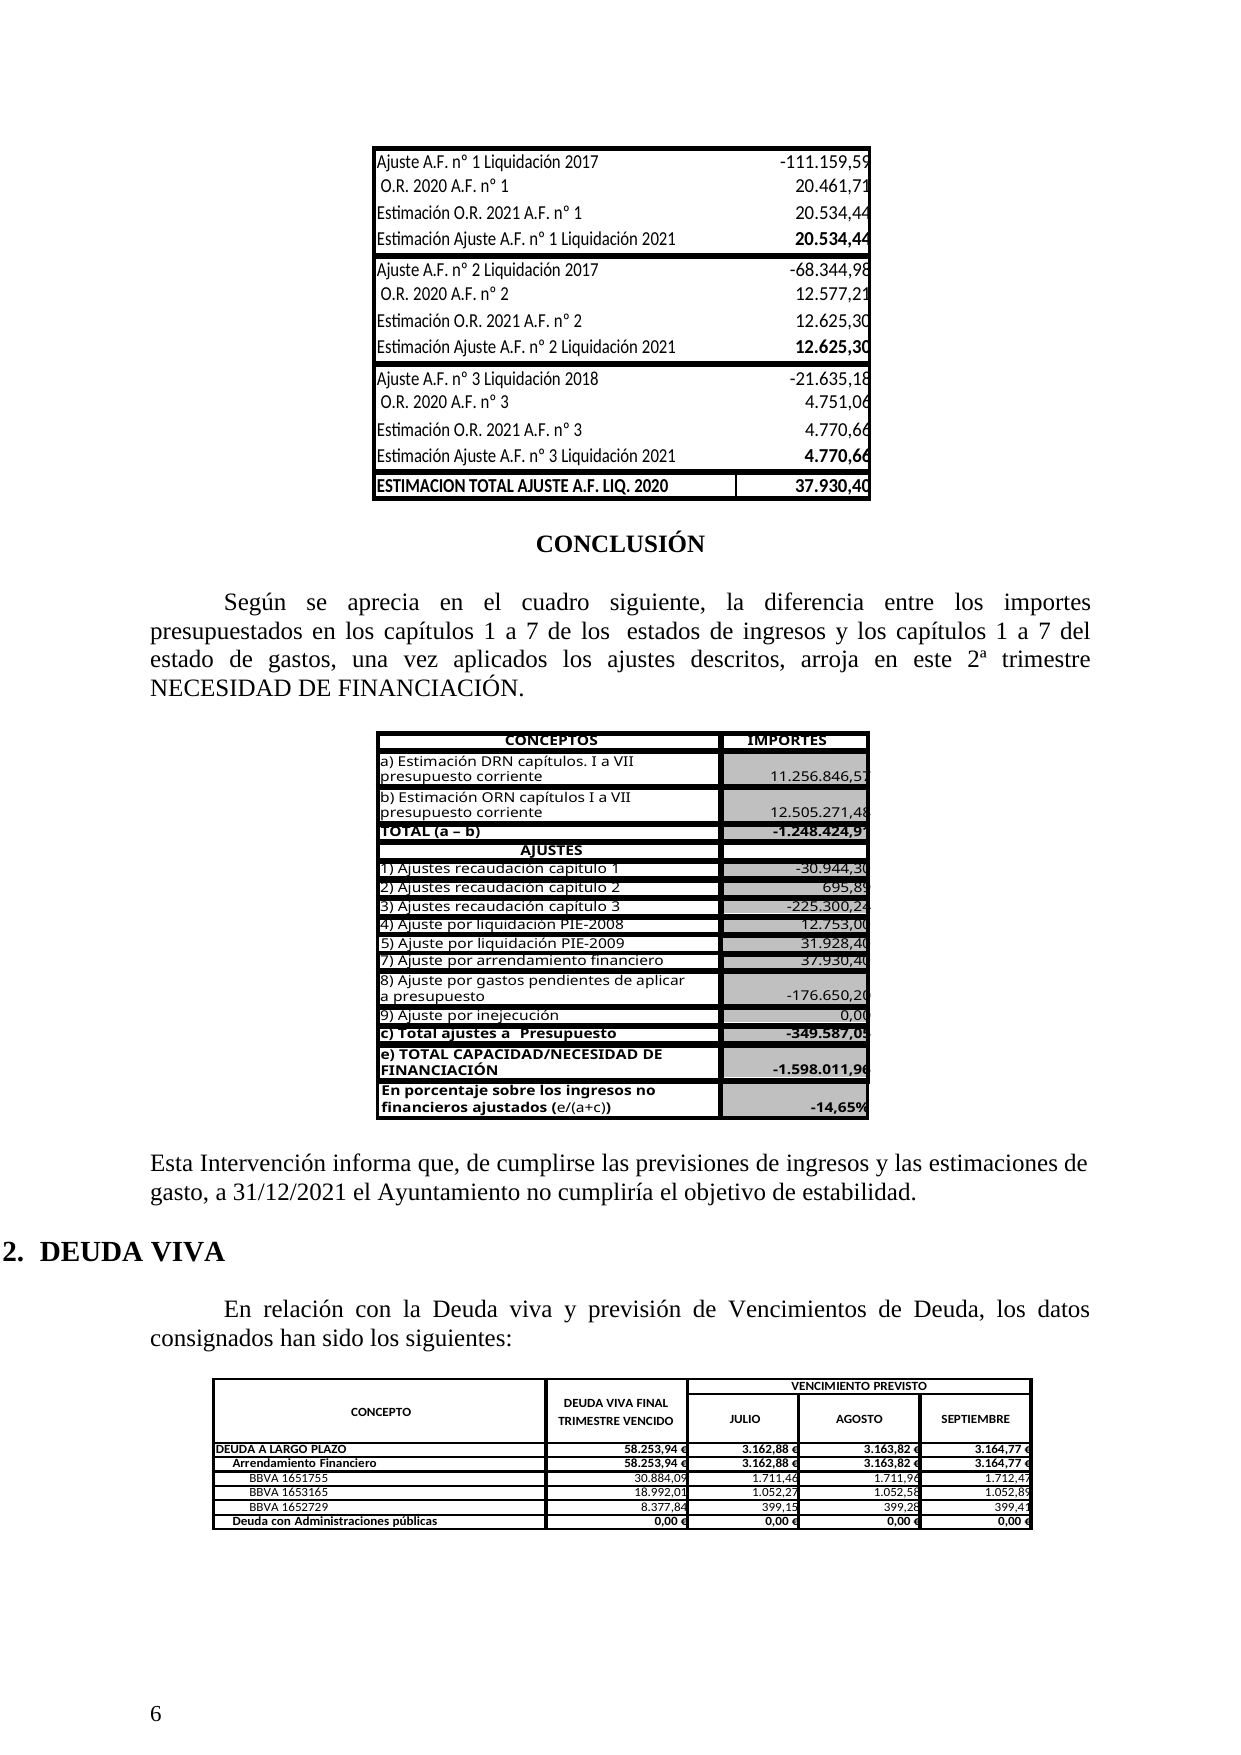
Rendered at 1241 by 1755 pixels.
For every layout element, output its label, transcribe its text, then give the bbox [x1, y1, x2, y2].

table_cell Ajuste A.F. nº 3 Liquidación 2018 [376, 367, 736, 389]
table_cell AGOSTO [800, 1395, 918, 1442]
table_cell 4.770,66 [736, 444, 868, 469]
table_cell Estimación O.R. 2021 A.F. nº 2 [376, 309, 736, 336]
table_cell 0,00 € [922, 1516, 1029, 1528]
table_cell 3.163,82 € [800, 1444, 918, 1456]
table_cell 12.505.271,48 [724, 790, 866, 821]
table_cell [724, 845, 866, 858]
table_header CONCEPTOS [380, 736, 718, 748]
table_cell Estimación Ajuste A.F. nº 1 Liquidación 2021 [376, 228, 736, 253]
table_cell 4.770,66 [736, 417, 868, 444]
table_cell 20.534,44 [736, 200, 868, 227]
table_cell 37.930,40 [724, 957, 866, 968]
table_cell SEPTIEMBRE [922, 1395, 1029, 1442]
table_cell b) Estimación ORN capítulos I a VII presupuesto corriente [380, 790, 718, 821]
table_cell O.R. 2020 A.F. nº 3 [376, 389, 736, 417]
text En relación con la Deuda viva y previsión de Vencimientos de Deuda, los datos consignados han sido los siguientes: [150, 1294, 1091, 1352]
table_cell 1.052,89 [922, 1487, 1029, 1499]
table_cell 1.052,27 [689, 1487, 797, 1499]
table_cell 3.164,77 € [922, 1444, 1029, 1456]
table_header Ajuste A.F. nº 1 Liquidación 2017 [376, 151, 736, 173]
table_cell 11.256.846,57 [724, 754, 866, 784]
table_cell ESTIMACION TOTAL AJUSTE A.F. LIQ. 2020 [376, 475, 735, 496]
table_cell 0,00 € [548, 1516, 686, 1528]
text Según se aprecia en el cuadro siguiente, la diferencia entre los importes presupuestados en los capítulos 1 a 7 de los estados de ingresos y los capítulos 1 a 7 del estado de gastos, una vez aplicados los ajustes descritos, arroja en este 2ª trimestre NECESIDAD DE FINANCIACIÓN. [150, 587, 1091, 702]
table_cell 3) Ajustes recaudación capítulo 3 [380, 901, 718, 913]
table_header CONCEPTO [215, 1380, 544, 1442]
table_cell 3.164,77 € [922, 1458, 1029, 1470]
table_cell 12.625,30 [736, 336, 868, 361]
table_cell 1.711,96 [800, 1473, 918, 1485]
table_cell 37.930,40 [737, 475, 868, 496]
table_cell -1.248.424,91 [724, 827, 866, 839]
table_cell BBVA 1651755 [215, 1473, 544, 1485]
table_cell 695,89 [724, 883, 866, 895]
table_cell 18.992,01 [548, 1487, 686, 1499]
table_cell BBVA 1652729 [215, 1501, 544, 1514]
table_cell AJUSTES [380, 845, 532, 858]
table_cell -14,65% [723, 1084, 866, 1116]
table_cell En porcentaje sobre los ingresos no financieros ajustados (e/(a+c)) [379, 1084, 718, 1116]
table_cell Ajuste A.F. nº 2 Liquidación 2017 [376, 259, 736, 281]
table_cell 1.711,46 [689, 1473, 797, 1485]
table_cell -176.650,20 [724, 974, 866, 1004]
table_cell 9) Ajuste por inejecución [380, 1010, 718, 1022]
table_cell JULIO [689, 1395, 797, 1442]
table_cell 8.377,84 [548, 1501, 686, 1514]
table_cell 0,00 € [800, 1516, 918, 1528]
table_cell 3.162,88 € [689, 1458, 797, 1470]
table_cell -21.635,18 [736, 367, 868, 389]
table_cell 399,15 [689, 1501, 797, 1514]
table_cell 31.928,40 [723, 938, 866, 951]
table_cell O.R. 2020 A.F. nº 1 [376, 173, 736, 200]
table_cell 58.253,94 € [548, 1444, 686, 1456]
table_cell O.R. 2020 A.F. nº 2 [376, 281, 736, 308]
table_cell DEUDA A LARGO PLAZO [215, 1444, 544, 1456]
table_cell 1.712,47 [922, 1473, 1029, 1485]
table_cell Estimación O.R. 2021 A.F. nº 1 [376, 200, 736, 227]
text Esta Intervención informa que, de cumplirse las previsiones de ingresos y las estimaciones de gasto, a 31/12/2021 el Ayuntamiento no cumpliría el objetivo de estabilidad. [150, 1148, 1142, 1206]
table_cell Estimación Ajuste A.F. nº 3 Liquidación 2021 [376, 444, 736, 469]
table_header DEUDA VIVA FINAL TRIMESTRE VENCIDO [548, 1380, 686, 1442]
table_cell 58.253,94 € [548, 1458, 686, 1470]
table_cell Estimación Ajuste A.F. nº 2 Liquidación 2021 [376, 336, 736, 361]
table_cell 5) Ajuste por liquidación PIE-2009 [379, 937, 718, 951]
table_cell 12.625,30 [736, 309, 868, 336]
table_cell 30.884,09 [548, 1473, 686, 1485]
table_header IMPORTES [724, 736, 866, 748]
table_header -111.159,59 [736, 151, 868, 173]
table_cell 4) Ajuste por liquidación PIE-2008 [380, 920, 718, 932]
table_cell AJUSTES [533, 845, 718, 858]
table_cell 20.534,44 [736, 228, 868, 253]
table_cell 8) Ajuste por gastos pendientes de aplicar a presupuesto [380, 974, 718, 1004]
table_cell 3.163,82 € [800, 1458, 918, 1470]
table_cell 1.052,58 [800, 1487, 918, 1499]
table_cell 12.577,21 [736, 281, 868, 308]
table_cell BBVA 1653165 [215, 1487, 544, 1499]
table_cell -225.300,24 [724, 901, 866, 913]
table_cell 399,28 [800, 1501, 918, 1514]
table_cell -30.944,30 [724, 864, 866, 876]
table_cell 12.753,00 [724, 920, 866, 932]
table_cell Arrendamiento Financiero [215, 1458, 544, 1470]
table_cell 4.751,06 [736, 389, 868, 417]
table_cell -68.344,98 [736, 259, 868, 281]
table_cell 1) Ajustes recaudación capítulo 1 [380, 864, 718, 876]
table_cell 7) Ajuste por arrendamiento financiero [380, 955, 718, 968]
subtitle CONCLUSIÓN [467, 529, 773, 558]
list DEUDA VIVA [2, 1234, 1191, 1268]
table_cell 2) Ajustes recaudación capítulo 2 [380, 883, 718, 895]
table_cell 0,00 € [689, 1516, 797, 1528]
table_cell 0,00 [724, 1010, 866, 1022]
table_cell e) TOTAL CAPACIDAD/NECESIDAD DE FINANCIACIÓN [380, 1048, 718, 1077]
table_cell -1.598.011,96 [724, 1048, 866, 1077]
table_header VENCIMIENTO PREVISTO [689, 1380, 1029, 1392]
table_cell -349.587,05 [724, 1029, 866, 1041]
table_cell 399,41 [922, 1501, 1029, 1514]
table_cell 3.162,88 € [689, 1444, 797, 1456]
table_cell c) Total ajustes a Presupuesto [380, 1029, 718, 1041]
table_cell a) Estimación DRN capítulos. I a VII presupuesto corriente [380, 754, 718, 784]
table_cell TOTAL (a – b) [380, 827, 718, 839]
table_cell Deuda con Administraciones públicas [215, 1516, 544, 1528]
table_cell 20.461,71 [736, 173, 868, 200]
table_cell Estimación O.R. 2021 A.F. nº 3 [376, 417, 736, 444]
